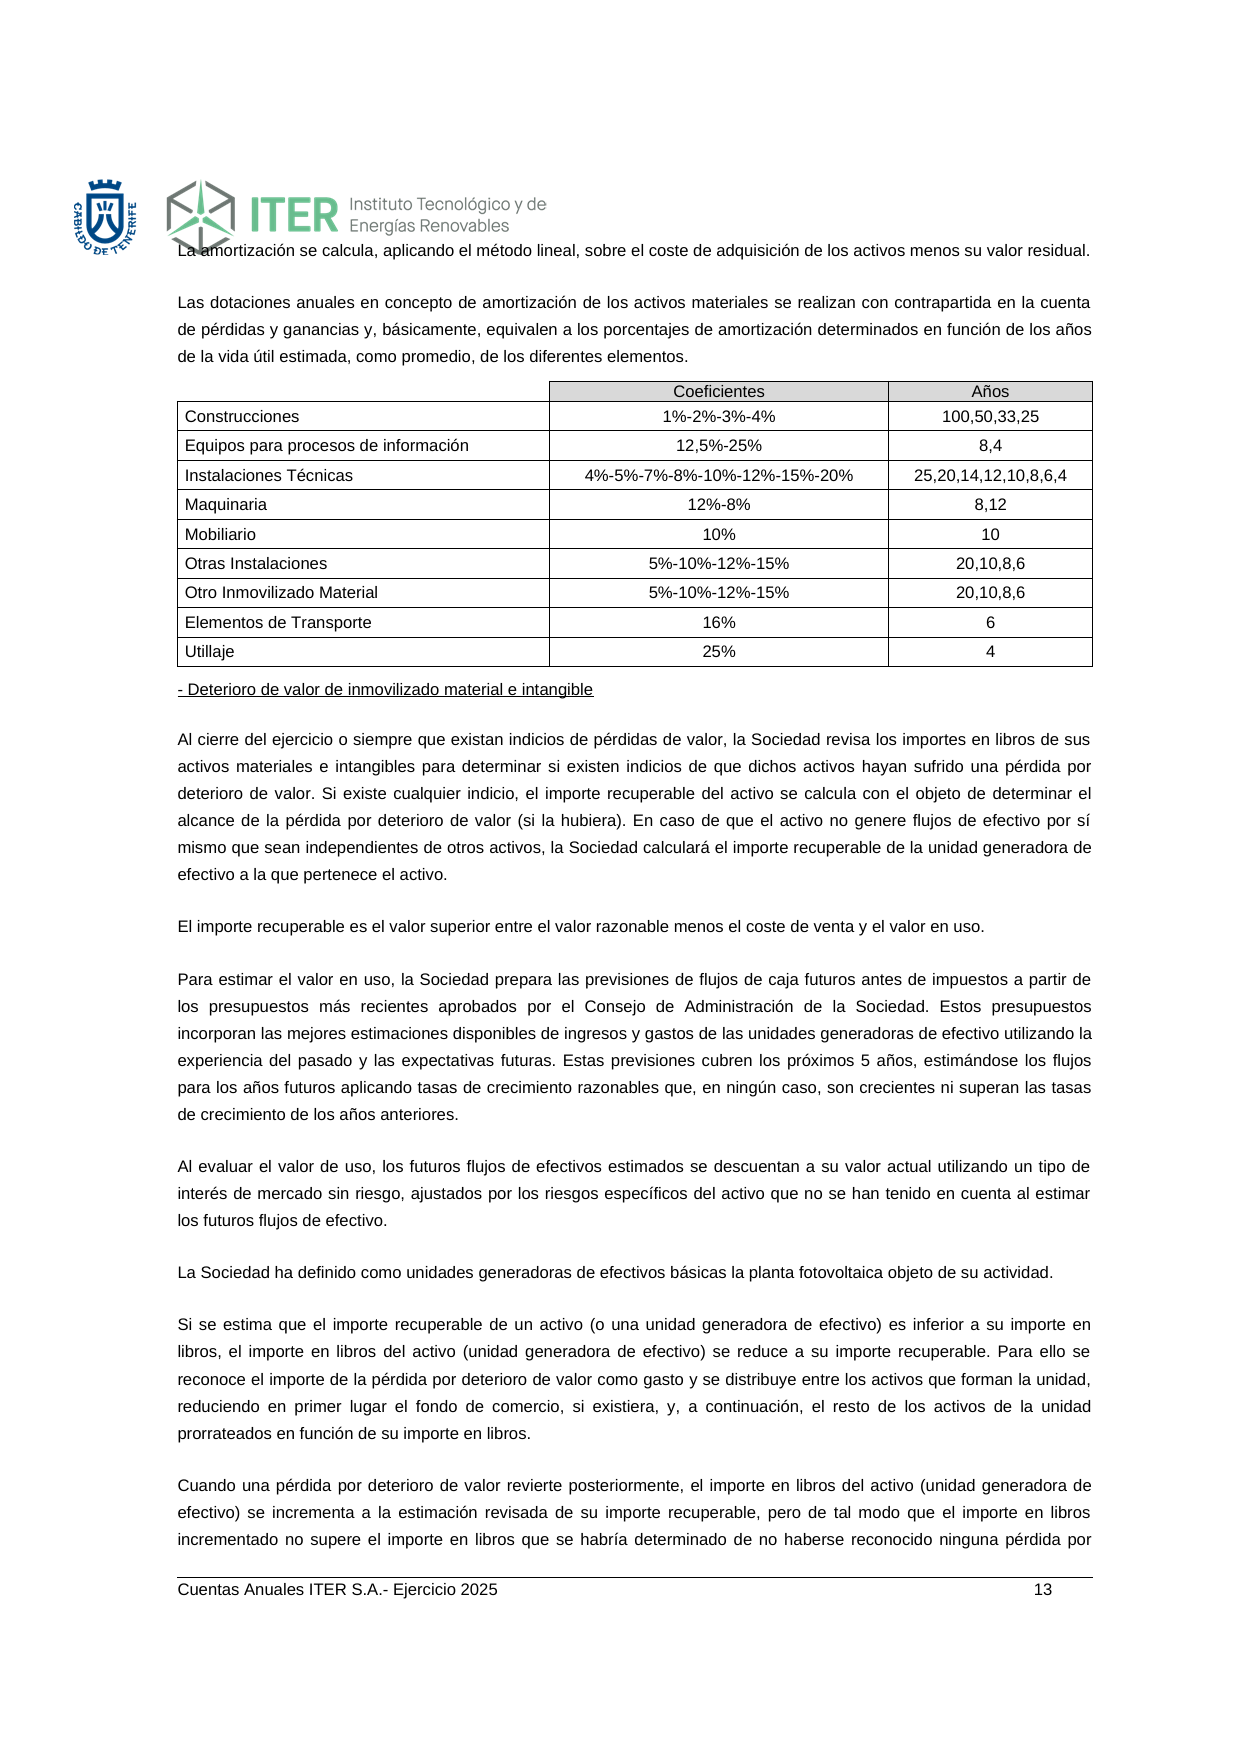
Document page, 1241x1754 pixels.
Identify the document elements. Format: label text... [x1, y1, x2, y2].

table_cell 8,4 [889, 431, 1092, 460]
text Si se estima que el importe recuperable de un activo (o una unidad generadora de efectivo) es inferior a su importe en libros, el importe en libros del activo (unidad generadora de efectivo) se reduce a su importe recuperable. Para ello se reconoce el importe de la pérdida por deterioro de valor como gasto y se distribuye entre los activos que forman la unidad, reduciendo en primer lugar el fondo de comercio, si existiera, y, a continuación, el resto de los activos de la unidad prorrateados en función de su importe en libros. [177, 1309, 1092, 1444]
table_cell Instalaciones Técnicas [178, 461, 549, 489]
table_cell 6 [889, 608, 1092, 637]
table_cell 5%-10%-12%-15% [550, 579, 888, 607]
table_cell Otras Instalaciones [178, 549, 549, 578]
text La Sociedad ha definido como unidades generadoras de efectivos básicas la planta fotovoltaica objeto de su actividad. [177, 1257, 1092, 1284]
table_cell 25,20,14,12,10,8,6,4 [889, 461, 1092, 489]
text Cuando una pérdida por deterioro de valor revierte posteriormente, el importe en libros del activo (unidad generadora de efectivo) se incrementa a la estimación revisada de su importe recuperable, pero de tal modo que el importe en libros incrementado no supere el importe en libros que se habría determinado de no haberse reconocido ninguna pérdida por [177, 1469, 1092, 1551]
table_cell Construcciones [178, 402, 549, 430]
text - Deterioro de valor de inmovilizado material e intangible [177, 679, 1092, 699]
table_cell Otro Inmovilizado Material [178, 579, 549, 607]
table_cell 5%-10%-12%-15% [550, 549, 888, 578]
table_cell 4%-5%-7%-8%-10%-12%-15%-20% [550, 461, 888, 489]
text Al cierre del ejercicio o siempre que existan indicios de pérdidas de valor, la Sociedad revisa los importes en libros de sus activos materiales e intangibles para determinar si existen indicios de que dichos activos hayan sufrido una pérdida por deterioro de valor. Si existe cualquier indicio, el importe recuperable del activo se calcula con el objeto de determinar el alcance de la pérdida por deterioro de valor (si la hubiera). En caso de que el activo no genere flujos de efectivo por sí mismo que sean independientes de otros activos, la Sociedad calculará el importe recuperable de la unidad generadora de efectivo a la que pertenece el activo. [177, 724, 1092, 886]
text El importe recuperable es el valor superior entre el valor razonable menos el coste de venta y el valor en uso. [177, 911, 1092, 938]
table_header Años [889, 382, 1092, 401]
table_cell 12%-8% [550, 490, 888, 519]
table_cell 12,5%-25% [550, 431, 888, 460]
table_cell 16% [550, 608, 888, 637]
text Para estimar el valor en uso, la Sociedad prepara las previsiones de flujos de caja futuros antes de impuestos a partir de los presupuestos más recientes aprobados por el Consejo de Administración de la Sociedad. Estos presupuestos incorporan las mejores estimaciones disponibles de ingresos y gastos de las unidades generadoras de efectivo utilizando la experiencia del pasado y las expectativas futuras. Estas previsiones cubren los próximos 5 años, estimándose los flujos para los años futuros aplicando tasas de crecimiento razonables que, en ningún caso, son crecientes ni superan las tasas de crecimiento de los años anteriores. [177, 963, 1092, 1126]
table_cell Utillaje [178, 638, 549, 666]
table_cell 10% [550, 520, 888, 548]
table_cell 20,10,8,6 [889, 549, 1092, 578]
table_cell 25% [550, 638, 888, 666]
table_cell 4 [889, 638, 1092, 666]
table_header [177, 381, 549, 401]
table_cell Mobiliario [178, 520, 549, 548]
text La amortización se calcula, aplicando el método lineal, sobre el coste de adquisición de los activos menos su valor residual. [177, 235, 1092, 262]
table_cell Equipos para procesos de información [178, 431, 549, 460]
table_cell 1%-2%-3%-4% [550, 402, 888, 430]
text Al evaluar el valor de uso, los futuros flujos de efectivos estimados se descuentan a su valor actual utilizando un tipo de interés de mercado sin riesgo, ajustados por los riesgos específicos del activo que no se han tenido en cuenta al estimar los futuros flujos de efectivo. [177, 1151, 1092, 1232]
table_cell Maquinaria [178, 490, 549, 519]
table_cell 8,12 [889, 490, 1092, 519]
table_cell 10 [889, 520, 1092, 548]
table_cell 20,10,8,6 [889, 579, 1092, 607]
table_cell Elementos de Transporte [178, 608, 549, 637]
table_header Coeficientes [550, 382, 888, 401]
table_cell 100,50,33,25 [889, 402, 1092, 430]
text Las dotaciones anuales en concepto de amortización de los activos materiales se realizan con contrapartida en la cuenta de pérdidas y ganancias y, básicamente, equivalen a los porcentajes de amortización determinados en función de los años de la vida útil estimada, como promedio, de los diferentes elementos. [177, 287, 1092, 368]
